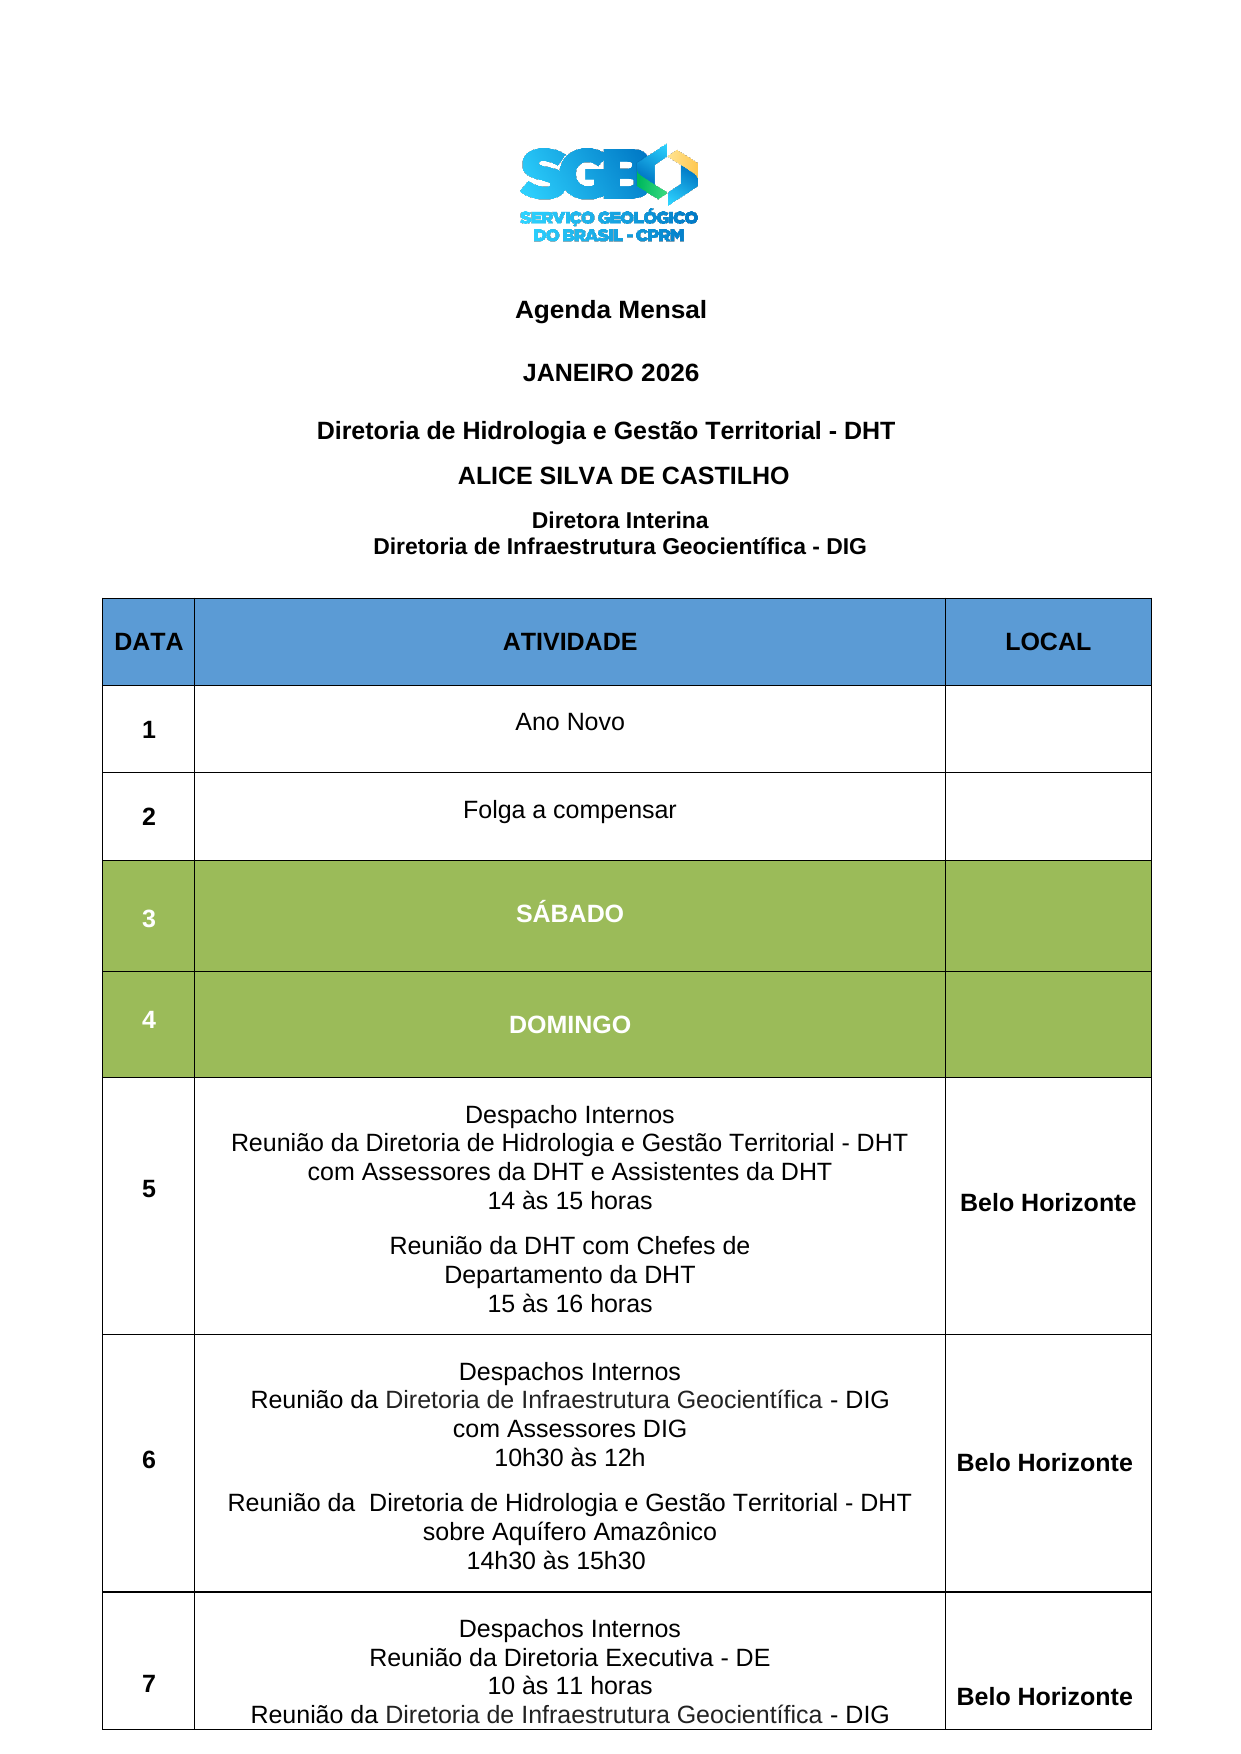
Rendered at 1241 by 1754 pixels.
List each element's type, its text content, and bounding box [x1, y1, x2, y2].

table_cell Folga a compensar [195, 773, 945, 859]
table_cell Despachos Internos Reunião da Diretoria Executiva - DE 10 às 11 horas Reunião da Diretoria de Infraestrutura Geocientífica - DIG [195, 1593, 945, 1729]
table_cell [946, 972, 1151, 1077]
table_cell Ano Novo [195, 686, 945, 772]
table_cell Despachos Internos Reunião da Diretoria de Infraestrutura Geocientífica - DIG com Assessores DIG 10h30 às 12h Reunião da Diretoria de Hidrologia e Gestão Territorial - DHT sobre Aquífero Amazônico 14h30 às 15h30 [195, 1335, 945, 1591]
table_cell Despacho Internos Reunião da Diretoria de Hidrologia e Gestão Territorial - DHT com Assessores da DHT e Assistentes da DHT 14 às 15 horas Reunião da DHT com Chefes de Departamento da DHT 15 às 16 horas [195, 1078, 945, 1334]
table_cell [946, 861, 1151, 971]
table_cell Belo Horizonte [946, 1335, 1151, 1591]
table_header LOCAL [946, 599, 1151, 685]
table_cell [946, 686, 1151, 772]
text JANEIRO 2026 [424, 358, 798, 387]
text ALICE SILVA DE CASTILHO [177, 461, 1063, 490]
table_header ATIVIDADE [195, 599, 945, 685]
table_cell 3 [103, 861, 194, 971]
table_cell Belo Horizonte [946, 1593, 1151, 1729]
table_cell 2 [103, 773, 194, 859]
table_cell 4 [103, 972, 194, 1077]
text Diretora Interina Diretoria de Infraestrutura Geocientífica - DIG [177, 507, 1063, 559]
table_cell [946, 773, 1151, 859]
table_cell 6 [103, 1335, 194, 1591]
text Agenda Mensal [424, 295, 798, 324]
table_header DATA [103, 599, 194, 685]
table_cell 5 [103, 1078, 194, 1334]
table_cell 1 [103, 686, 194, 772]
table_cell SÁBADO [195, 861, 945, 971]
table_cell DOMINGO [195, 972, 945, 1077]
table_cell Belo Horizonte [946, 1078, 1151, 1334]
table_cell 7 [103, 1593, 194, 1729]
text Diretoria de Hidrologia e Gestão Territorial - DHT [177, 416, 1063, 445]
